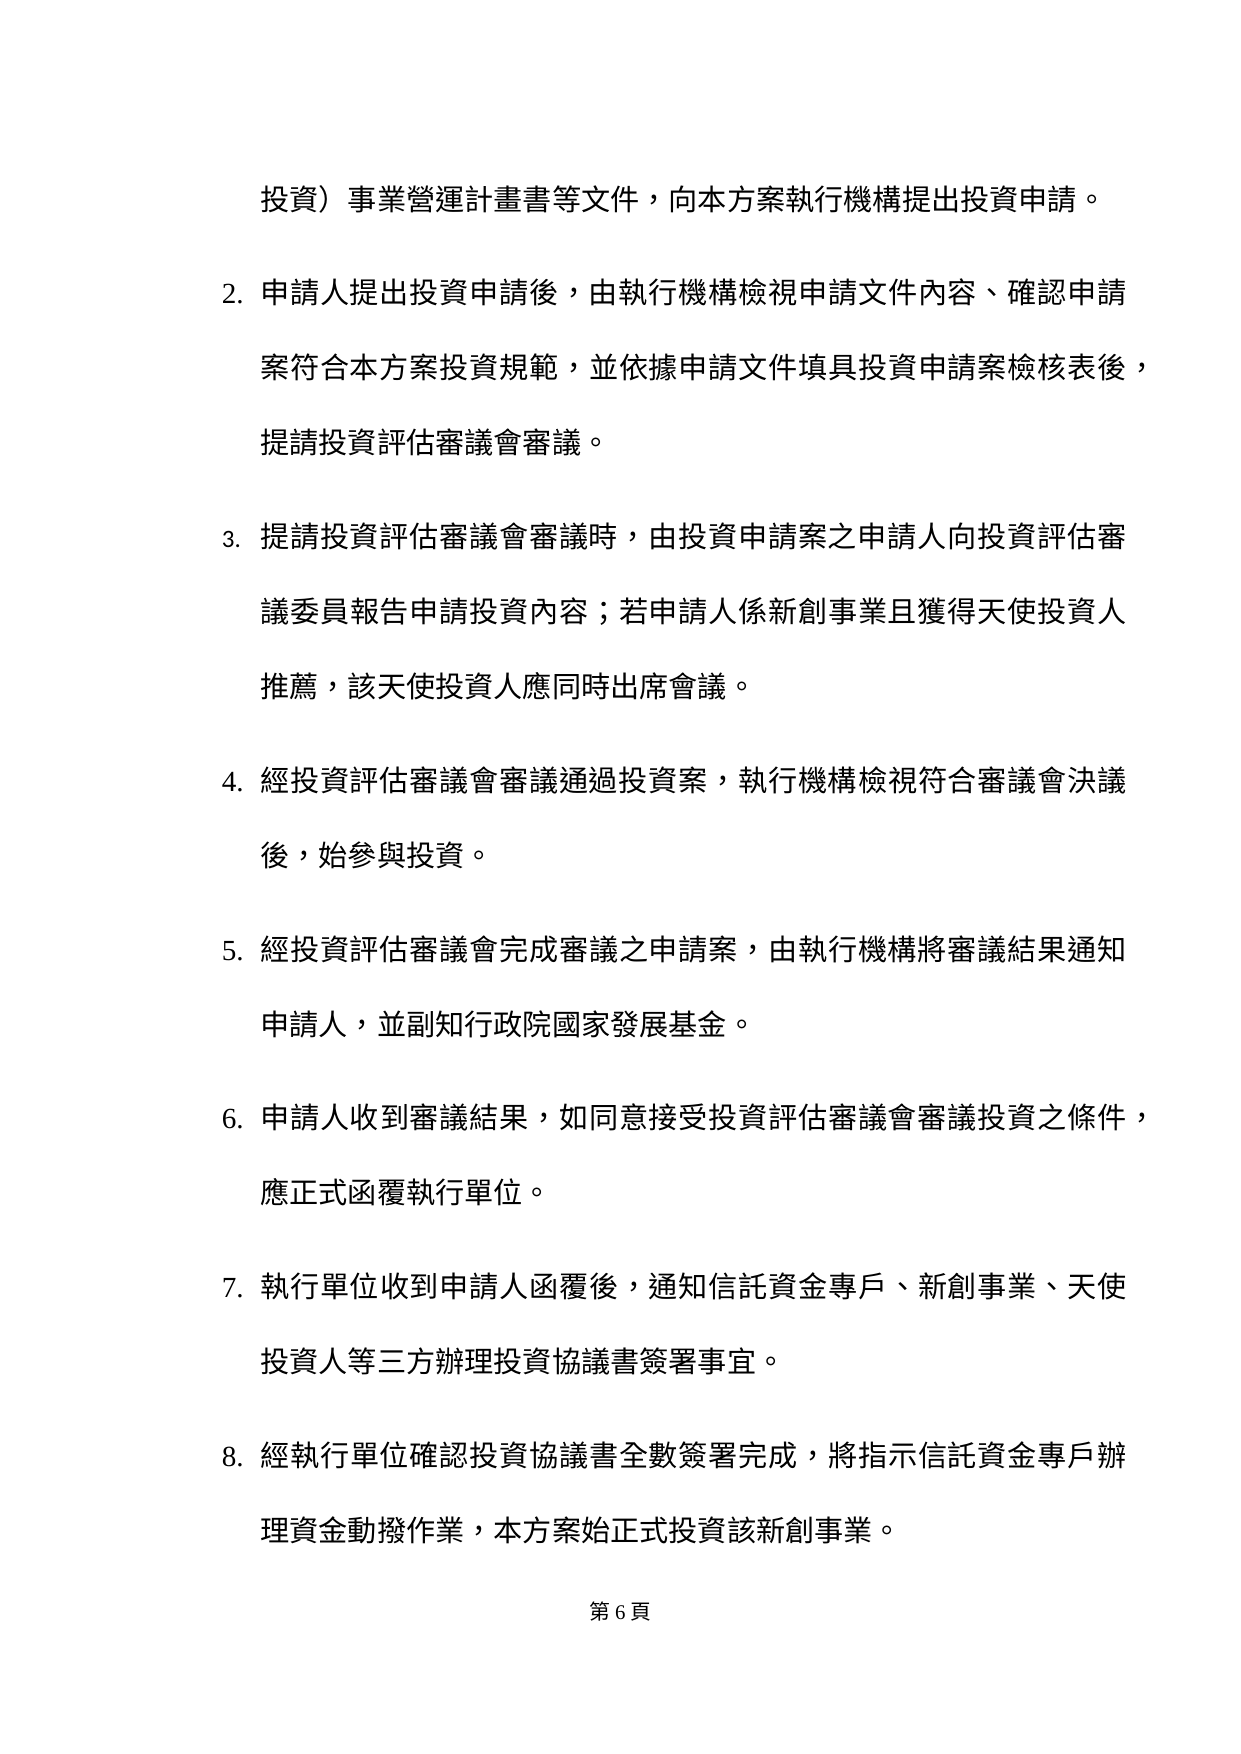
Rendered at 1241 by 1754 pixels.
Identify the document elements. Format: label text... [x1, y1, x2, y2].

list 執行單位收到申請人函覆後，通知信託資金專戶、新創事業、天使投資人等三方辦理投資協議書簽署事宜。 [222, 1247, 1128, 1397]
list 投資）事業營運計畫書等文件，向本方案執行機構提出投資申請。 [222, 160, 1128, 235]
list 經投資評估審議會審議通過投資案，執行機構檢視符合審議會決議後，始參與投資。 [222, 741, 1128, 891]
list 經執行單位確認投資協議書全數簽署完成，將指示信託資金專戶辦理資金動撥作業，本方案始正式投資該新創事業。 [222, 1416, 1128, 1566]
list 提請投資評估審議會審議時，由投資申請案之申請人向投資評估審議委員報告申請投資內容；若申請人係新創事業且獲得天使投資人推薦，該天使投資人應同時出席會議。 [222, 497, 1128, 722]
list 經投資評估審議會完成審議之申請案，由執行機構將審議結果通知申請人，並副知行政院國家發展基金。 [222, 910, 1128, 1060]
list 申請人提出投資申請後，由執行機構檢視申請文件內容、確認申請案符合本方案投資規範，並依據申請文件填具投資申請案檢核表後，提請投資評估審議會審議。 [222, 254, 1128, 479]
list 申請人收到審議結果，如同意接受投資評估審議會審議投資之條件，應正式函覆執行單位。 [222, 1079, 1128, 1229]
